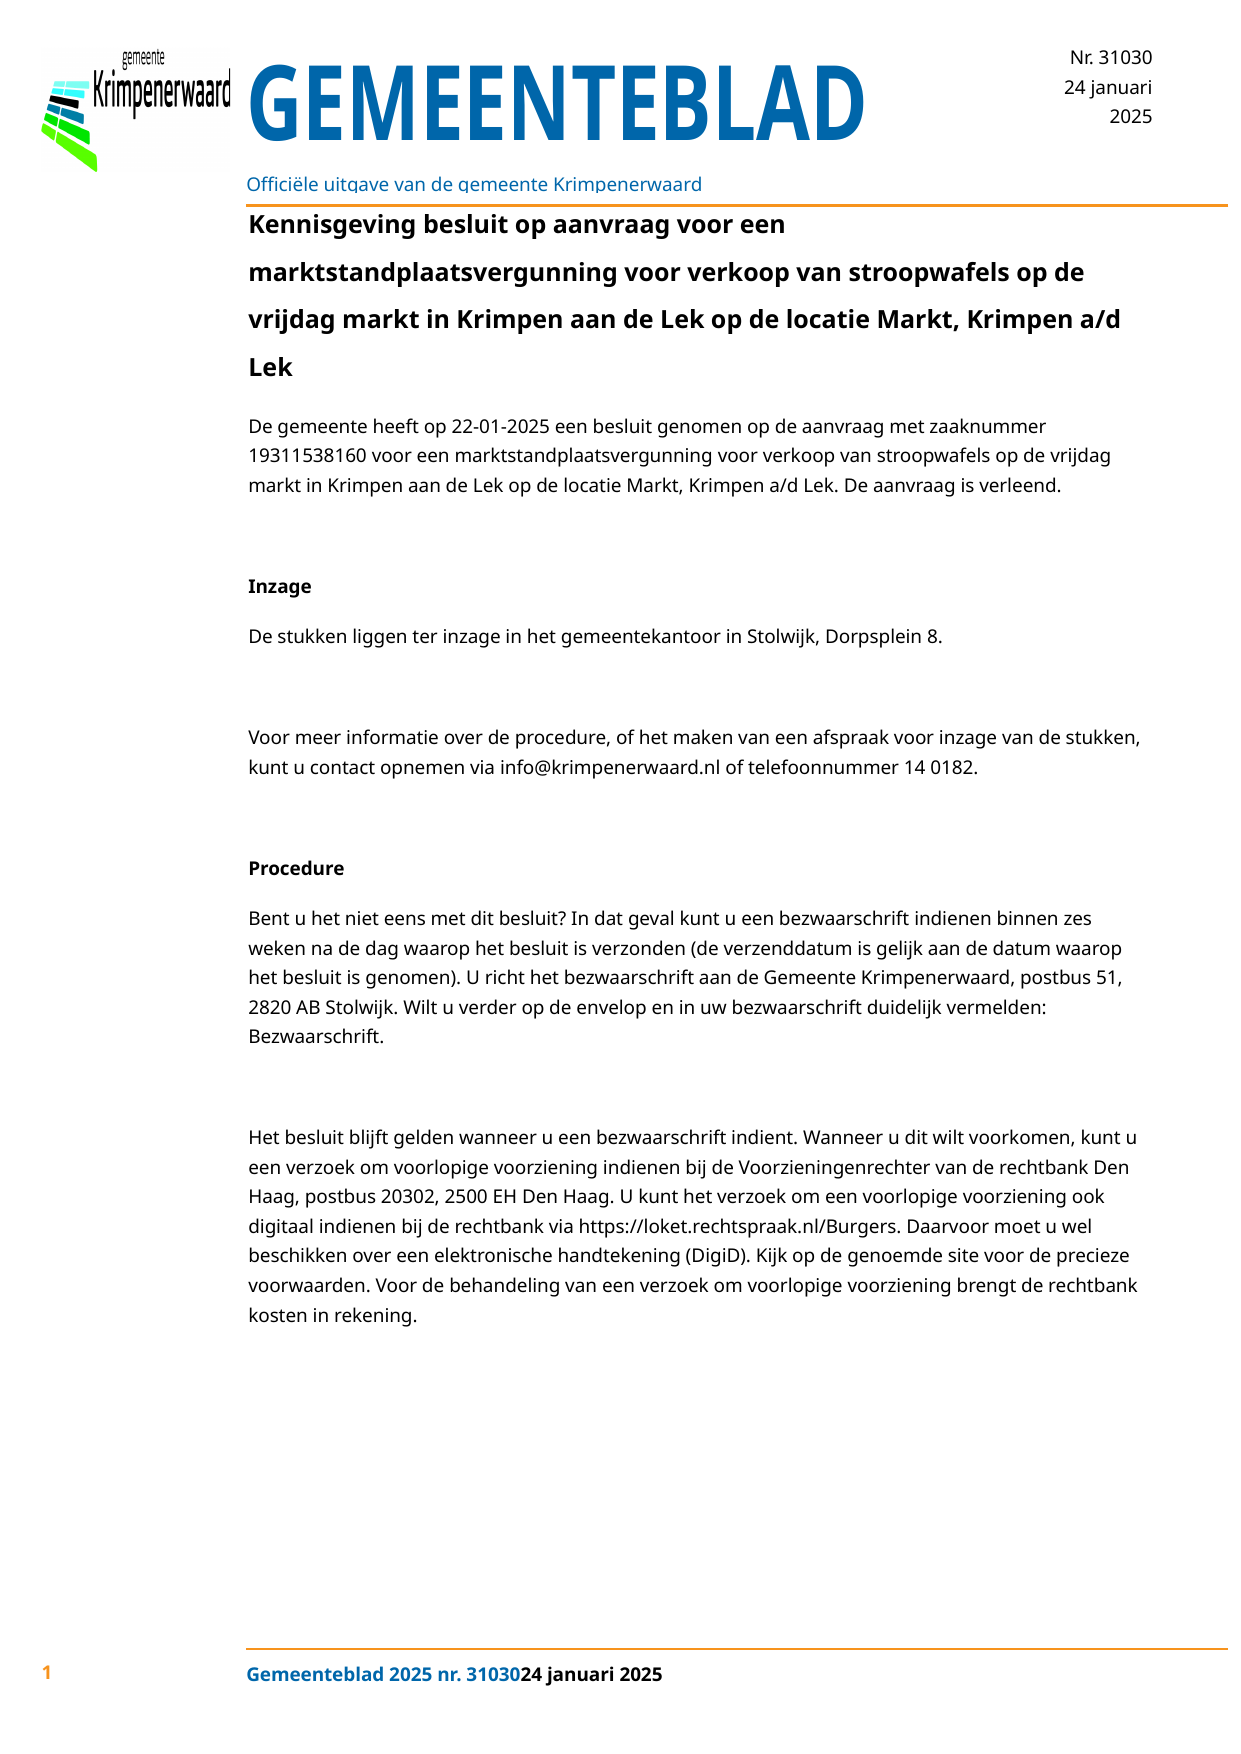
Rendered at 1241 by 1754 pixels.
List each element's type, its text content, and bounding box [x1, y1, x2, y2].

text Kennisgeving besluit op aanvraag voor een marktstandplaatsvergunning voor verkoop van stroopwafels op de vrijdag markt in Krimpen aan de Lek op de locatie Markt, Krimpen a/d Lek [248, 207, 1152, 384]
text Het besluit blijft gelden wanneer u een bezwaarschrift indient. Wanneer u dit wilt voorkomen, kunt u een verzoek om voorlopige voorziening indienen bij de Voorzieningenrechter van de rechtbank Den Haag, postbus 20302, 2500 EH Den Haag. U kunt het verzoek om een voorlopige voorziening ook digitaal indienen bij de rechtbank via https://loket.rechtspraak.nl/Burgers. Daarvoor moet u wel beschikken over een elektronische handtekening (DigiD). Kijk op de genoemde site voor de precieze voorwaarden. Voor de behandeling van een verzoek om voorlopige voorziening brengt de rechtbank kosten in rekening. [248, 1124, 1152, 1328]
text Bent u het niet eens met dit besluit? In dat geval kunt u een bezwaarschrift indienen binnen zes weken na de dag waarop het besluit is verzonden (de verzenddatum is gelijk aan de datum waarop het besluit is genomen). U richt het bezwaarschrift aan de Gemeente Krimpenerwaard, postbus 51, 2820 AB Stolwijk. Wilt u verder op de envelop en in uw bezwaarschrift duidelijk vermelden: Bezwaarschrift. [248, 905, 1152, 1049]
text Voor meer informatie over de procedure, of het maken van een afspraak voor inzage van de stukken, kunt u contact opnemen via info@krimpenerwaard.nl of telefoonnummer 14 0182. [248, 724, 1152, 780]
picture [41, 47, 231, 172]
text Procedure [248, 855, 1152, 881]
text Inzage [248, 573, 1152, 599]
text De gemeente heeft op 22-01-2025 een besluit genomen op de aanvraag met zaaknummer 19311538160 voor een marktstandplaatsvergunning voor verkoop van stroopwafels op de vrijdag markt in Krimpen aan de Lek op de locatie Markt, Krimpen a/d Lek. De aanvraag is verleend. [248, 413, 1152, 498]
text De stukken liggen ter inzage in het gemeentekantoor in Stolwijk, Dorpsplein 8. [248, 623, 1152, 649]
